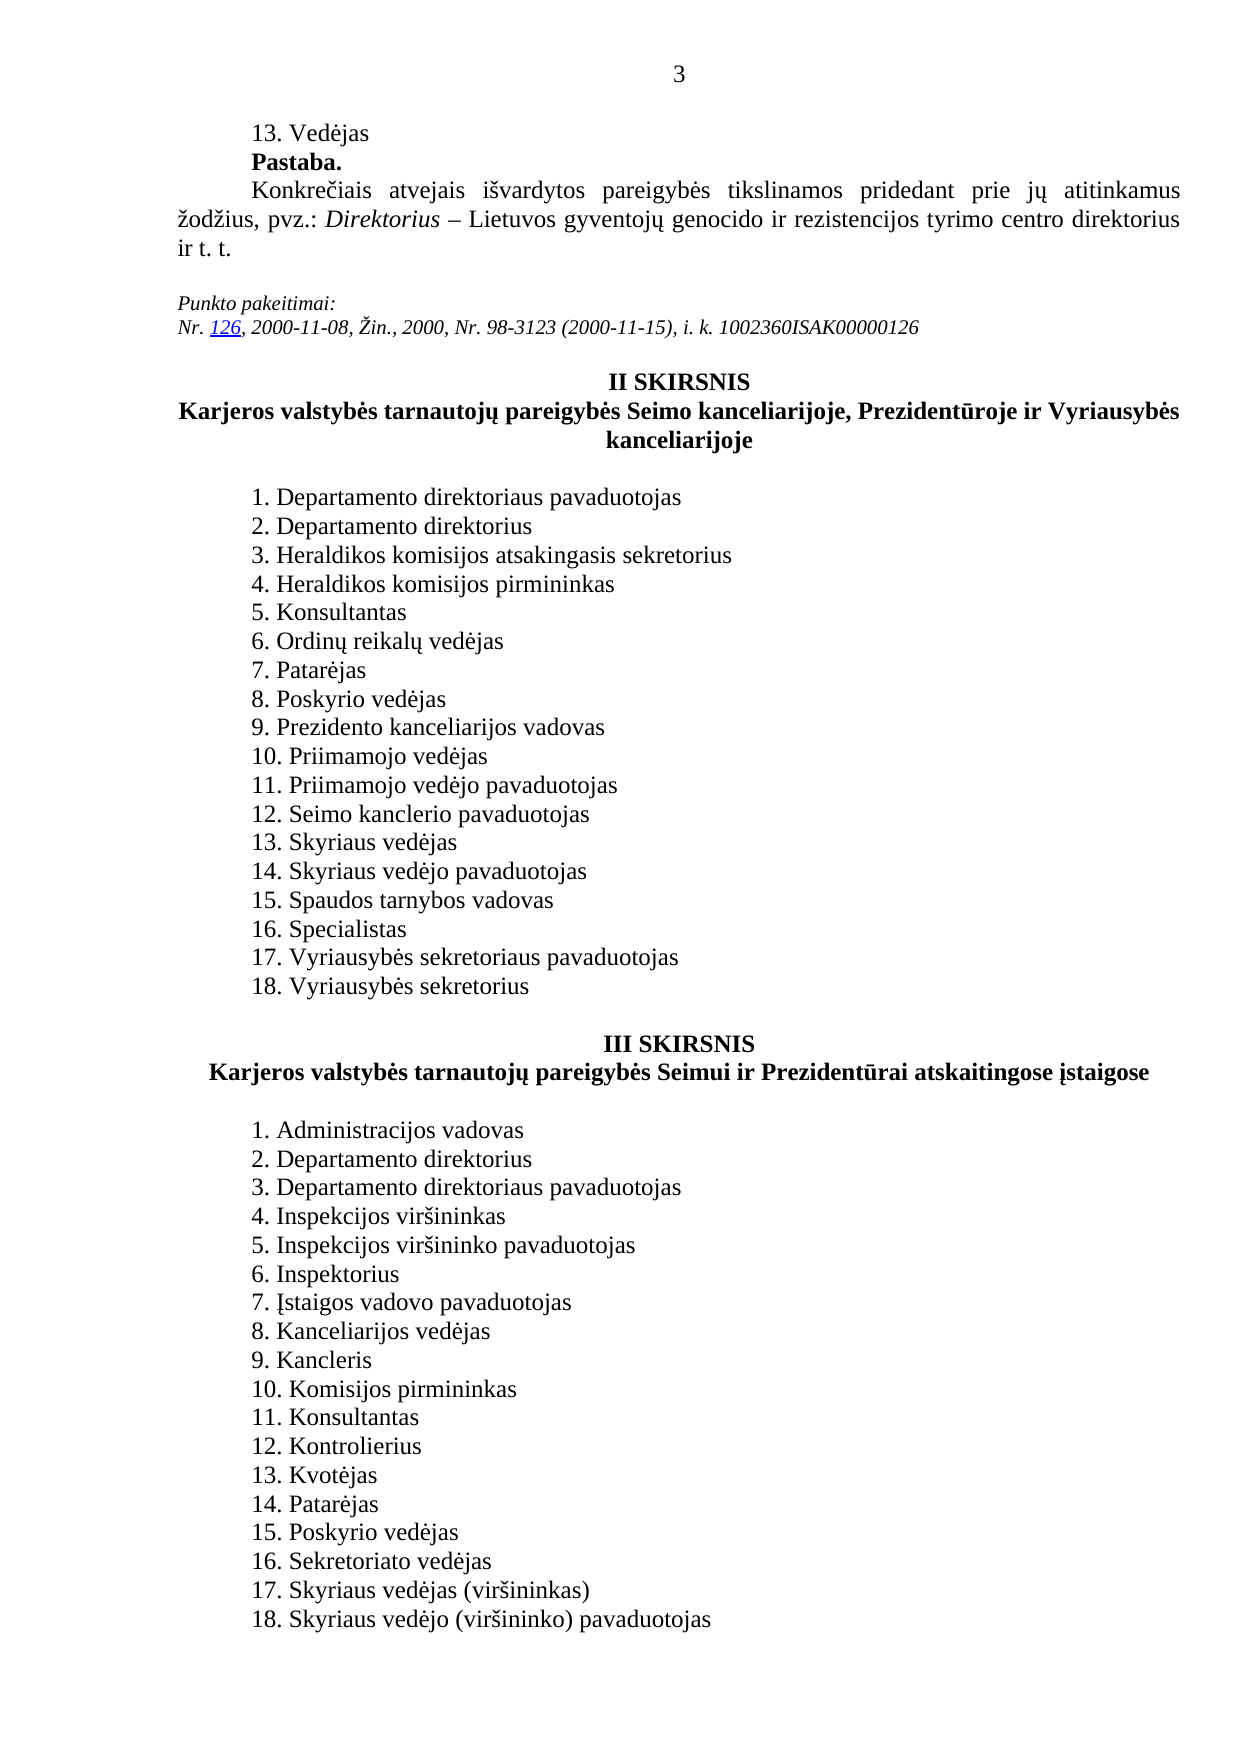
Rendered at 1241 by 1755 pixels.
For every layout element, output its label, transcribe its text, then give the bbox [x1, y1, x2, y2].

text 3. Departamento direktoriaus pavaduotojas [177, 1172, 1181, 1201]
text 18. Vyriausybės sekretorius [177, 971, 1181, 1000]
text 4. Inspekcijos viršininkas [177, 1201, 1181, 1230]
text 7. Patarėjas [177, 655, 1181, 684]
text 4. Heraldikos komisijos pirmininkas [177, 569, 1181, 597]
text Pastaba. [177, 147, 1181, 176]
text 3. Heraldikos komisijos atsakingasis sekretorius [177, 540, 1181, 569]
text 12. Kontrolierius [177, 1431, 1181, 1460]
text 6. Inspektorius [177, 1259, 1181, 1287]
text II SKIRSNIS [177, 367, 1181, 396]
text Karjeros valstybės tarnautojų pareigybės Seimo kanceliarijoje, Prezidentūroje ir Vyriausybės kanceliarijoje [177, 396, 1181, 454]
text 17. Skyriaus vedėjas (viršininkas) [177, 1575, 1181, 1604]
text 11. Konsultantas [177, 1402, 1181, 1431]
text 5. Konsultantas [177, 597, 1181, 626]
text 1. Departamento direktoriaus pavaduotojas [177, 482, 1181, 511]
text 5. Inspekcijos viršininko pavaduotojas [177, 1230, 1181, 1259]
text 10. Priimamojo vedėjas [177, 741, 1181, 770]
text 15. Poskyrio vedėjas [177, 1517, 1181, 1546]
text Karjeros valstybės tarnautojų pareigybės Seimui ir Prezidentūrai atskaitingose įstaigose [177, 1057, 1181, 1086]
text 15. Spaudos tarnybos vadovas [177, 885, 1181, 914]
text 14. Skyriaus vedėjo pavaduotojas [177, 856, 1181, 885]
text Konkrečiais atvejais išvardytos pareigybės tikslinamos pridedant prie jų atitinkamus žodžius, pvz.: Direktorius – Lietuvos gyventojų genocido ir rezistencijos tyrimo centro direktorius ir t. t. [177, 176, 1181, 262]
text Punkto pakeitimai: [177, 291, 1181, 315]
text 2. Departamento direktorius [177, 1144, 1181, 1172]
text 16. Specialistas [177, 914, 1181, 942]
text 12. Seimo kanclerio pavaduotojas [177, 799, 1181, 827]
text III SKIRSNIS [177, 1029, 1181, 1057]
text 13. Kvotėjas [177, 1460, 1181, 1489]
text 7. Įstaigos vadovo pavaduotojas [177, 1287, 1181, 1316]
text 9. Kancleris [177, 1345, 1181, 1374]
text 17. Vyriausybės sekretoriaus pavaduotojas [177, 942, 1181, 971]
text 18. Skyriaus vedėjo (viršininko) pavaduotojas [177, 1604, 1181, 1632]
text 11. Priimamojo vedėjo pavaduotojas [177, 770, 1181, 799]
text 13. Vedėjas [177, 118, 1181, 147]
text 14. Patarėjas [177, 1489, 1181, 1517]
text 1. Administracijos vadovas [177, 1115, 1181, 1144]
text 10. Komisijos pirmininkas [177, 1374, 1181, 1402]
text 8. Kanceliarijos vedėjas [177, 1316, 1181, 1345]
text 13. Skyriaus vedėjas [177, 827, 1181, 856]
text Nr. 126, 2000-11-08, Žin., 2000, Nr. 98-3123 (2000-11-15), i. k. 1002360ISAK00000126 [177, 315, 1181, 339]
text 8. Poskyrio vedėjas [177, 684, 1181, 712]
text 16. Sekretoriato vedėjas [177, 1546, 1181, 1575]
text 2. Departamento direktorius [177, 511, 1181, 540]
text 9. Prezidento kanceliarijos vadovas [177, 712, 1181, 741]
text 6. Ordinų reikalų vedėjas [177, 626, 1181, 655]
